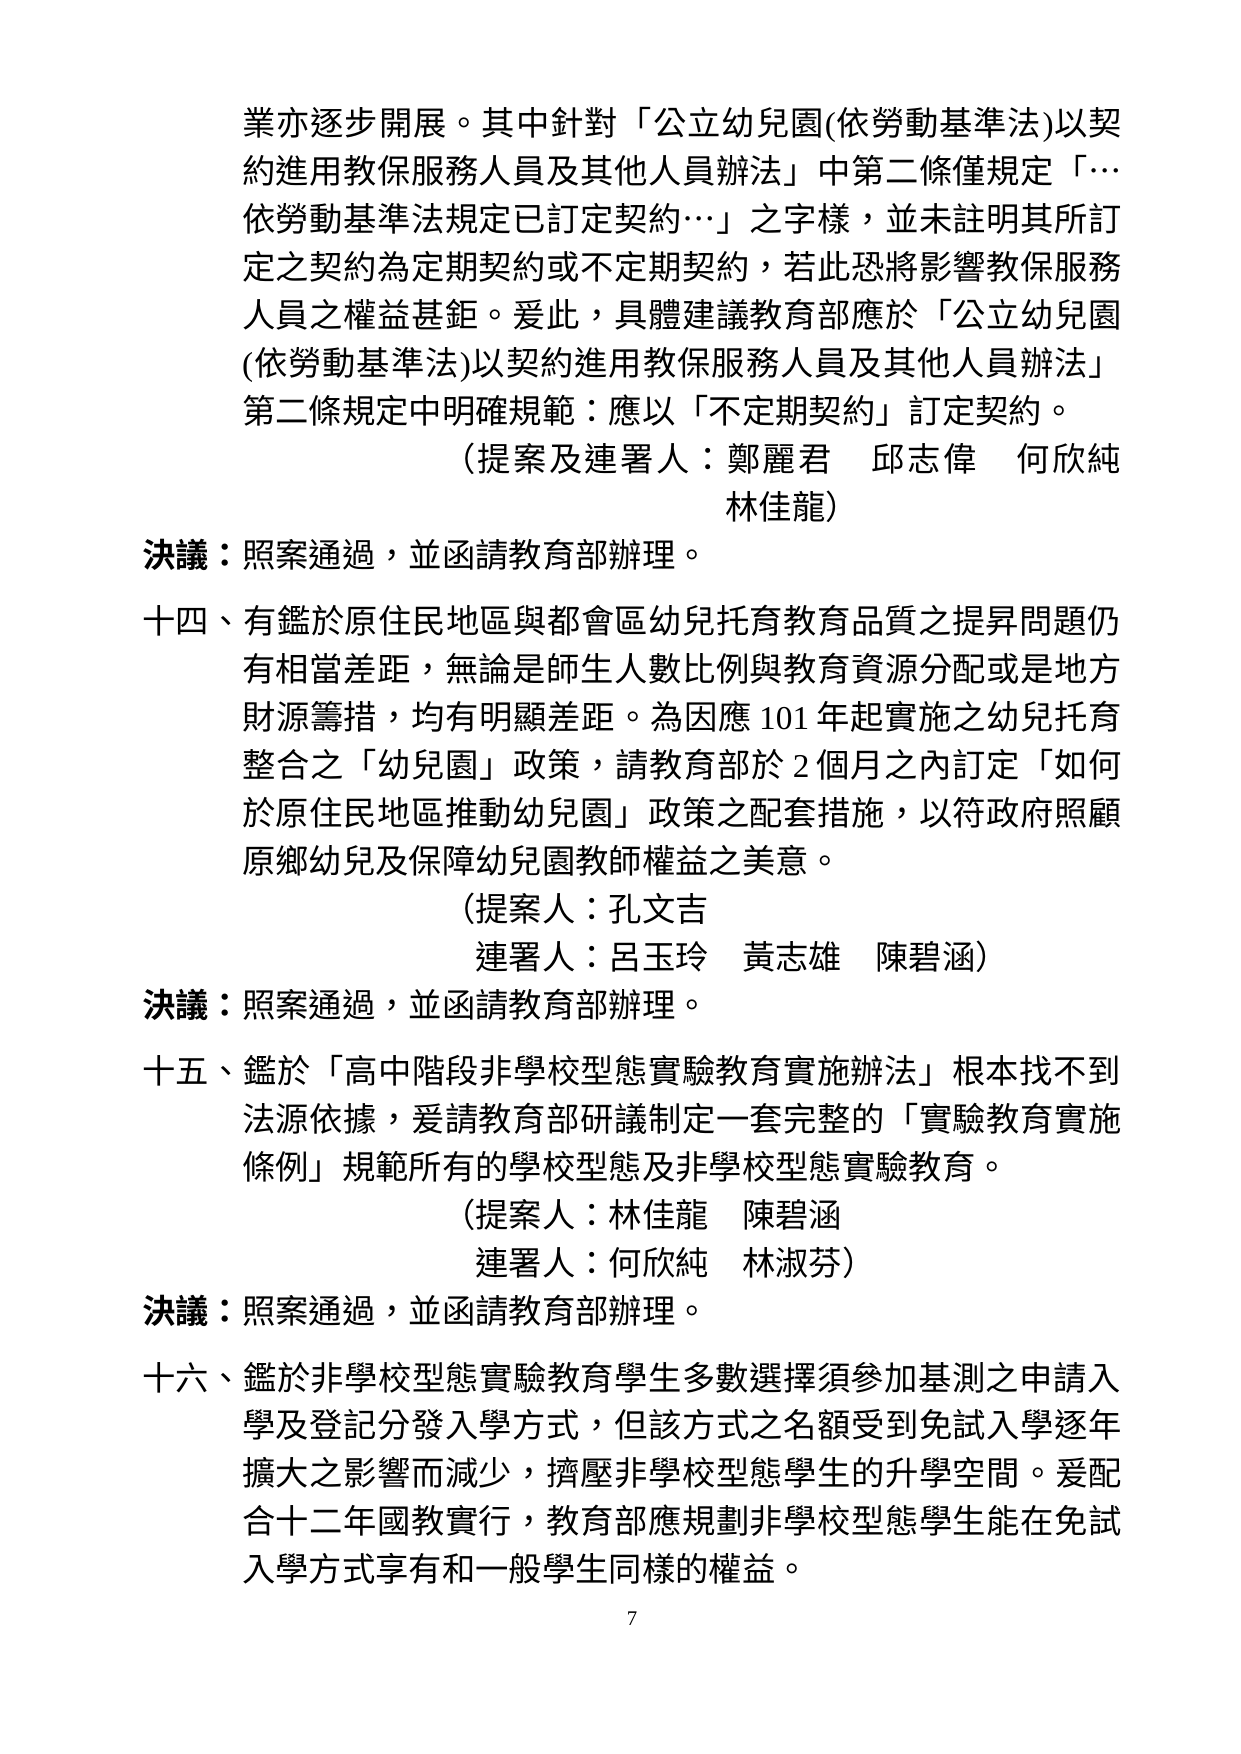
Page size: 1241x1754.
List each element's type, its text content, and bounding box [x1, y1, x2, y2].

text 連署人：何欣純 林淑芬） [142, 1237, 1122, 1285]
text 十四、有鑑於原住民地區與都會區幼兒托育教育品質之提昇問題仍有相當差距，無論是師生人數比例與教育資源分配或是地方財源籌措，均有明顯差距。為因應101年起實施之幼兒托育整合之「幼兒園」政策，請教育部於2個月之內訂定「如何於原住民地區推動幼兒園」政策之配套措施，以符政府照顧原鄉幼兒及保障幼兒園教師權益之美意。 [142, 595, 1122, 883]
text 十五、鑑於「高中階段非學校型態實驗教育實施辦法」根本找不到法源依據，爰請教育部研議制定一套完整的「實驗教育實施條例」規範所有的學校型態及非學校型態實驗教育。 [142, 1045, 1122, 1189]
text （提案人：孔文吉 [142, 883, 1122, 931]
text 十六、鑑於非學校型態實驗教育學生多數選擇須參加基測之申請入學及登記分發入學方式，但該方式之名額受到免試入學逐年擴大之影響而減少，擠壓非學校型態學生的升學空間。爰配合十二年國教實行，教育部應規劃非學校型態學生能在免試入學方式享有和一般學生同樣的權益。 [142, 1352, 1122, 1591]
text 決議：照案通過，並函請教育部辦理。 [142, 1285, 1122, 1333]
text （提案及連署人：鄭麗君 邱志偉 何欣純 林佳龍） [442, 433, 1122, 529]
text 連署人：呂玉玲 黃志雄 陳碧涵） [142, 931, 1122, 979]
text 業亦逐步開展。其中針對「公立幼兒園(依勞動基準法)以契約進用教保服務人員及其他人員辦法」中第二條僅規定「…依勞動基準法規定已訂定契約…」之字樣，並未註明其所訂定之契約為定期契約或不定期契約，若此恐將影響教保服務人員之權益甚鉅。爰此，具體建議教育部應於「公立幼兒園(依勞動基準法)以契約進用教保服務人員及其他人員辦法」第二條規定中明確規範：應以「不定期契約」訂定契約。 [142, 97, 1122, 433]
text 決議：照案通過，並函請教育部辦理。 [142, 979, 1122, 1027]
text 決議：照案通過，並函請教育部辦理。 [142, 529, 1122, 577]
text （提案人：林佳龍 陳碧涵 [142, 1189, 1122, 1237]
